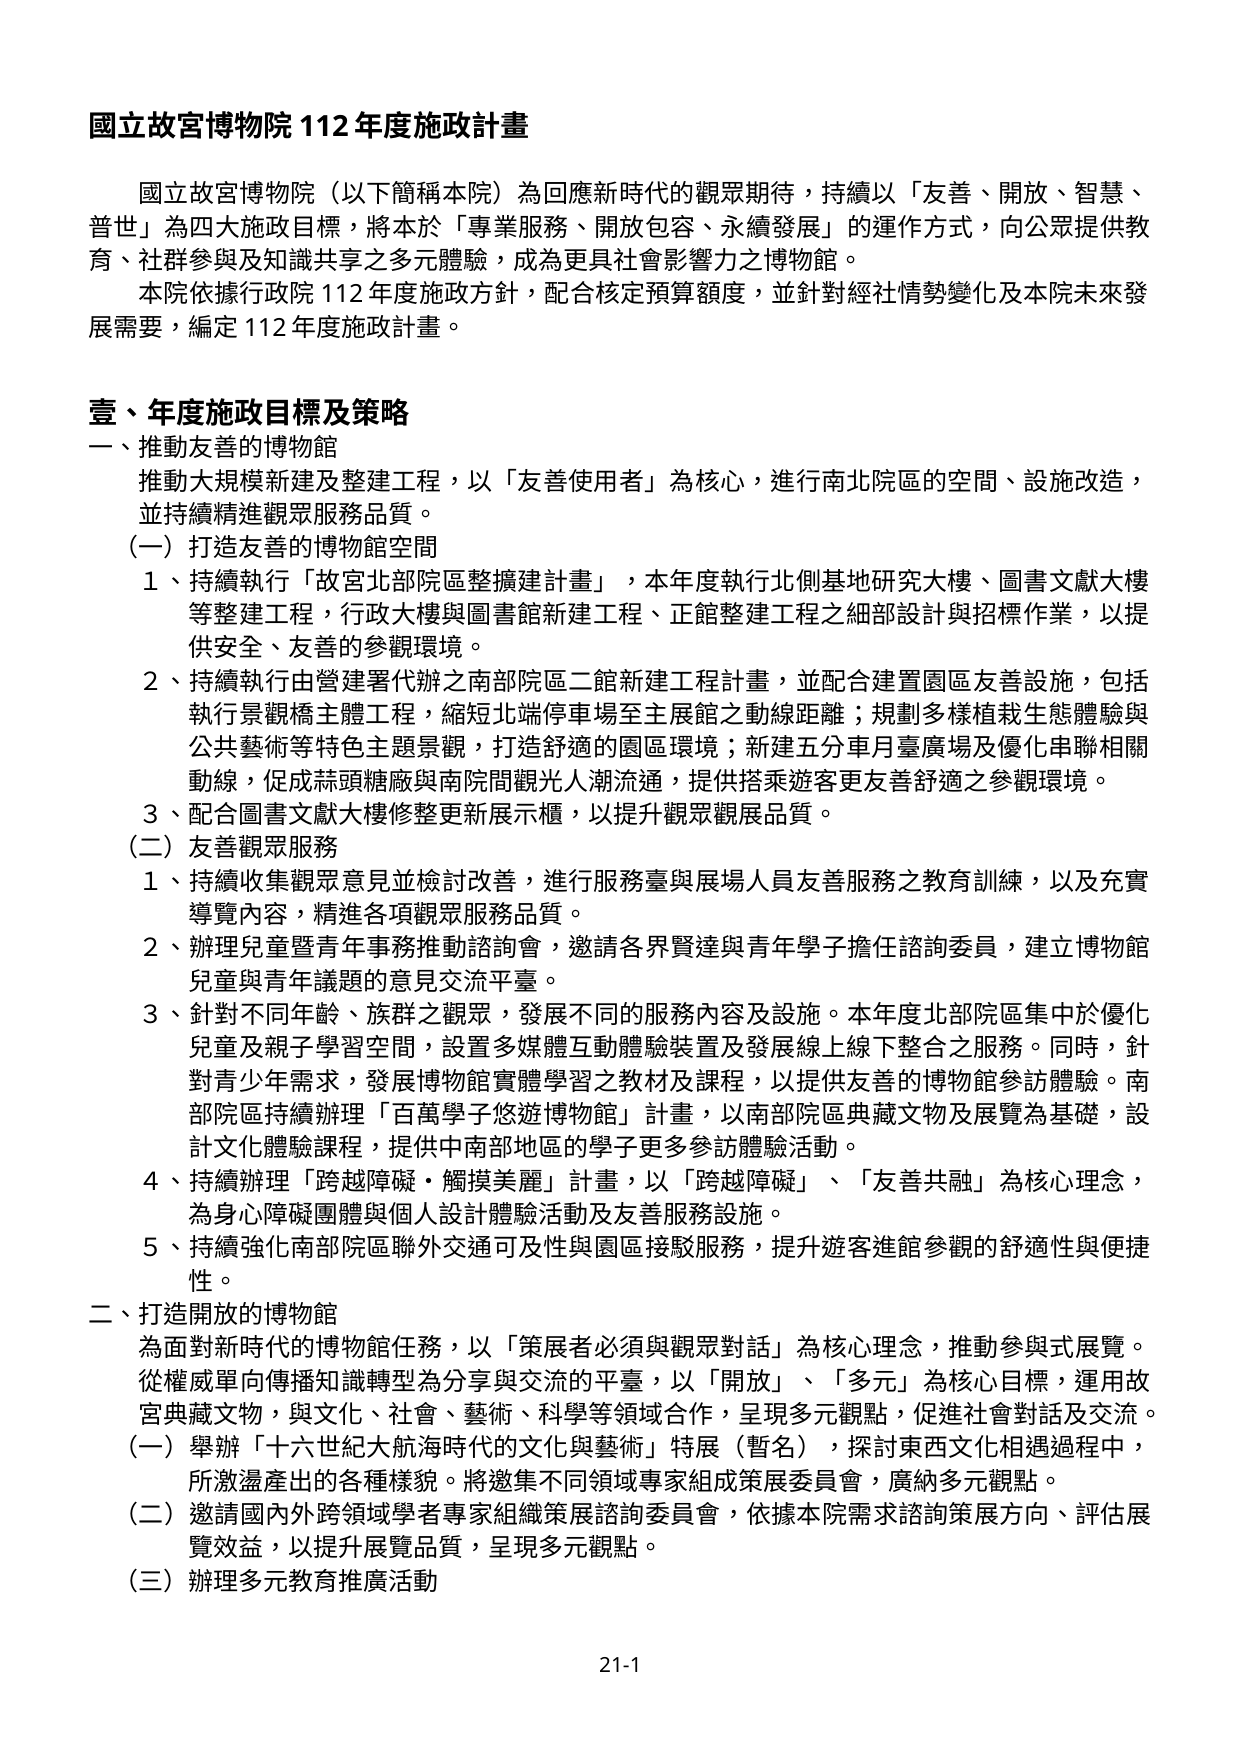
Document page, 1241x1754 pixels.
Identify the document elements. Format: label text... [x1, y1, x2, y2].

text ２、辦理兒童暨青年事務推動諮詢會，邀請各界賢達與青年學子擔任諮詢委員，建立博物館兒童與青年議題的意見交流平臺。 [138, 930, 1152, 997]
text 國立故宮博物院112年度施政計畫 [88, 109, 1152, 143]
text 二、打造開放的博物館 [88, 1297, 1152, 1330]
text （二）邀請國內外跨領域學者專家組織策展諮詢委員會，依據本院需求諮詢策展方向、評估展覽效益，以提升展覽品質，呈現多元觀點。 [113, 1497, 1152, 1563]
text （一）打造友善的博物館空間 [113, 530, 1152, 563]
text 推動大規模新建及整建工程，以「友善使用者」為核心，進行南北院區的空間、設施改造，並持續精進觀眾服務品質。 [138, 463, 1152, 530]
text ２、持續執行由營建署代辦之南部院區二館新建工程計畫，並配合建置園區友善設施，包括執行景觀橋主體工程，縮短北端停車場至主展館之動線距離；規劃多樣植栽生態體驗與公共藝術等特色主題景觀，打造舒適的園區環境；新建五分車月臺廣場及優化串聯相關動線，促成蒜頭糖廠與南院間觀光人潮流通，提供搭乘遊客更友善舒適之參觀環境。 [138, 663, 1152, 797]
text ５、持續強化南部院區聯外交通可及性與園區接駁服務，提升遊客進館參觀的舒適性與便捷性。 [138, 1230, 1152, 1297]
text （三）辦理多元教育推廣活動 [113, 1563, 1152, 1597]
text （二）友善觀眾服務 [113, 830, 1152, 863]
text 壹、年度施政目標及策略 [88, 397, 1152, 430]
text （一）舉辦「十六世紀大航海時代的文化與藝術」特展（暫名），探討東西文化相遇過程中，所激盪產出的各種樣貌。將邀集不同領域專家組成策展委員會，廣納多元觀點。 [113, 1430, 1152, 1497]
text 國立故宮博物院（以下簡稱本院）為回應新時代的觀眾期待，持續以「友善、開放、智慧、普世」為四大施政目標，將本於「專業服務、開放包容、永續發展」的運作方式，向公眾提供教育、社群參與及知識共享之多元體驗，成為更具社會影響力之博物館。 [88, 176, 1152, 276]
text 本院依據行政院112年度施政方針，配合核定預算額度，並針對經社情勢變化及本院未來發展需要，編定112年度施政計畫。 [88, 276, 1152, 343]
text １、持續收集觀眾意見並檢討改善，進行服務臺與展場人員友善服務之教育訓練，以及充實導覽內容，精進各項觀眾服務品質。 [138, 863, 1152, 930]
text ４、持續辦理「跨越障礙‧觸摸美麗」計畫，以「跨越障礙」、「友善共融」為核心理念，為身心障礙團體與個人設計體驗活動及友善服務設施。 [138, 1163, 1152, 1230]
text １、持續執行「故宮北部院區整擴建計畫」，本年度執行北側基地研究大樓、圖書文獻大樓等整建工程，行政大樓與圖書館新建工程、正館整建工程之細部設計與招標作業，以提供安全、友善的參觀環境。 [138, 563, 1152, 663]
text ３、針對不同年齡、族群之觀眾，發展不同的服務內容及設施。本年度北部院區集中於優化兒童及親子學習空間，設置多媒體互動體驗裝置及發展線上線下整合之服務。同時，針對青少年需求，發展博物館實體學習之教材及課程，以提供友善的博物館參訪體驗。南部院區持續辦理「百萬學子悠遊博物館」計畫，以南部院區典藏文物及展覽為基礎，設計文化體驗課程，提供中南部地區的學子更多參訪體驗活動。 [138, 997, 1152, 1163]
text 一、推動友善的博物館 [88, 430, 1152, 463]
text 為面對新時代的博物館任務，以「策展者必須與觀眾對話」為核心理念，推動參與式展覽。從權威單向傳播知識轉型為分享與交流的平臺，以「開放」、「多元」為核心目標，運用故宮典藏文物，與文化、社會、藝術、科學等領域合作，呈現多元觀點，促進社會對話及交流。 [138, 1330, 1152, 1430]
text ３、配合圖書文獻大樓修整更新展示櫃，以提升觀眾觀展品質。 [138, 797, 1152, 830]
